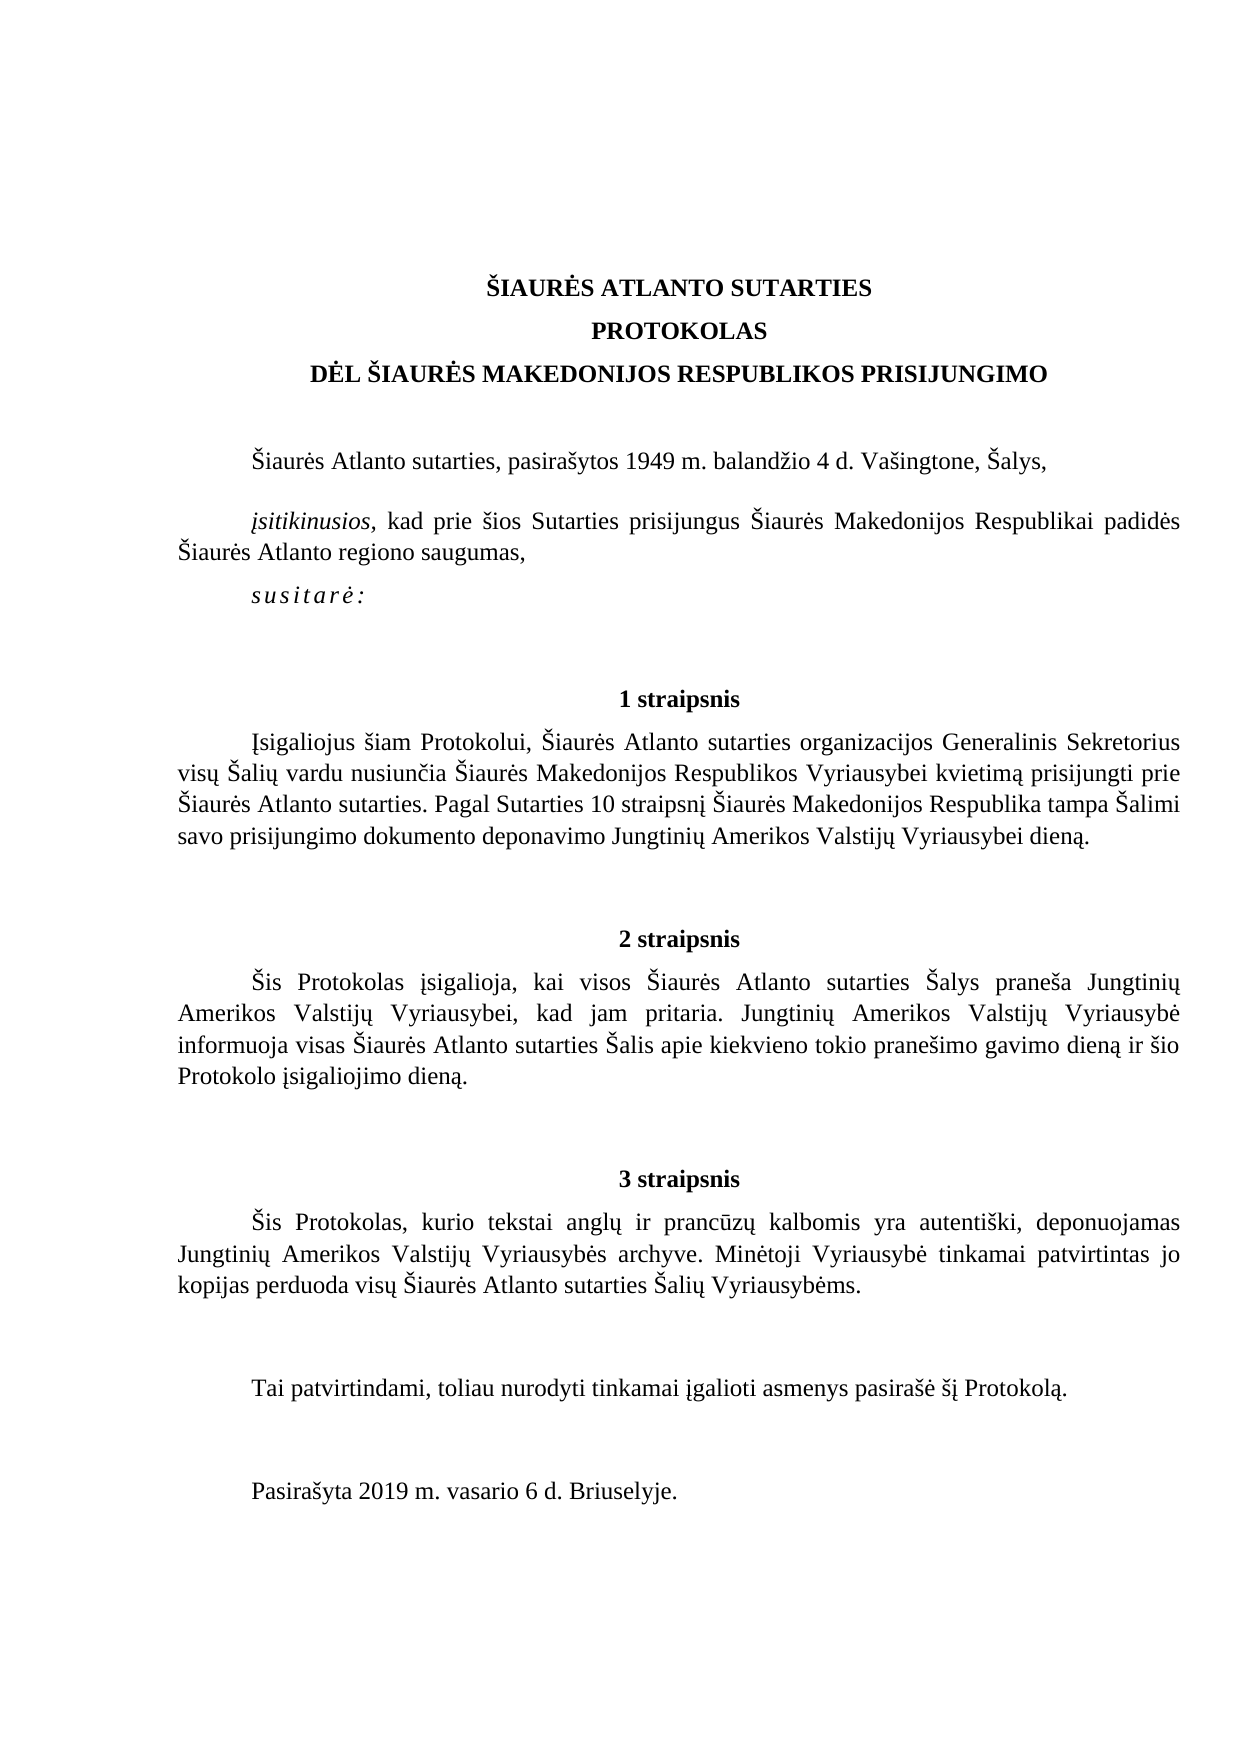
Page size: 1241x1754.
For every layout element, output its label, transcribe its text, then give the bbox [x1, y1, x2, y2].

text 3 straipsnis [177, 1162, 1181, 1193]
text Pasirašyta 2019 m. vasario 6 d. Briuselyje. [177, 1474, 1181, 1505]
text 1 straipsnis [177, 681, 1181, 712]
text 2 straipsnis [177, 921, 1181, 953]
text Šiaurės Atlanto sutarties, pasirašytos 1949 m. balandžio 4 d. Vašingtone, Šalys, [177, 443, 1181, 475]
text susitarė: [177, 578, 1181, 609]
text ŠIAURĖS ATLANTO SUTARTIES [177, 271, 1181, 302]
text DĖL ŠIAURĖS MAKEDONIJOS RESPUBLIKOS PRISIJUNGIMO [177, 357, 1181, 388]
text Šis Protokolas įsigalioja, kai visos Šiaurės Atlanto sutarties Šalys praneša Jungtinių Amerikos Valstijų Vyriausybei, kad jam pritaria. Jungtinių Amerikos Valstijų Vyriausybė informuoja visas Šiaurės Atlanto sutarties Šalis apie kiekvieno tokio pranešimo gavimo dieną ir šio Protokolo įsigaliojimo dieną. [177, 965, 1181, 1090]
text įsitikinusios, kad prie šios Sutarties prisijungus Šiaurės Makedonijos Respublikai padidės Šiaurės Atlanto regiono saugumas, [177, 503, 1181, 566]
text PROTOKOLAS [177, 314, 1181, 345]
text Tai patvirtindami, toliau nurodyti tinkamai įgalioti asmenys pasirašė šį Protokolą. [177, 1371, 1181, 1402]
text Šis Protokolas, kurio tekstai anglų ir prancūzų kalbomis yra autentiški, deponuojamas Jungtinių Amerikos Valstijų Vyriausybės archyve. Minėtoji Vyriausybė tinkamai patvirtintas jo kopijas perduoda visų Šiaurės Atlanto sutarties Šalių Vyriausybėms. [177, 1205, 1181, 1299]
text Įsigaliojus šiam Protokolui, Šiaurės Atlanto sutarties organizacijos Generalinis Sekretorius visų Šalių vardu nusiunčia Šiaurės Makedonijos Respublikos Vyriausybei kvietimą prisijungti prie Šiaurės Atlanto sutarties. Pagal Sutarties 10 straipsnį Šiaurės Makedonijos Respublika tampa Šalimi savo prisijungimo dokumento deponavimo Jungtinių Amerikos Valstijų Vyriausybei dieną. [177, 724, 1181, 849]
